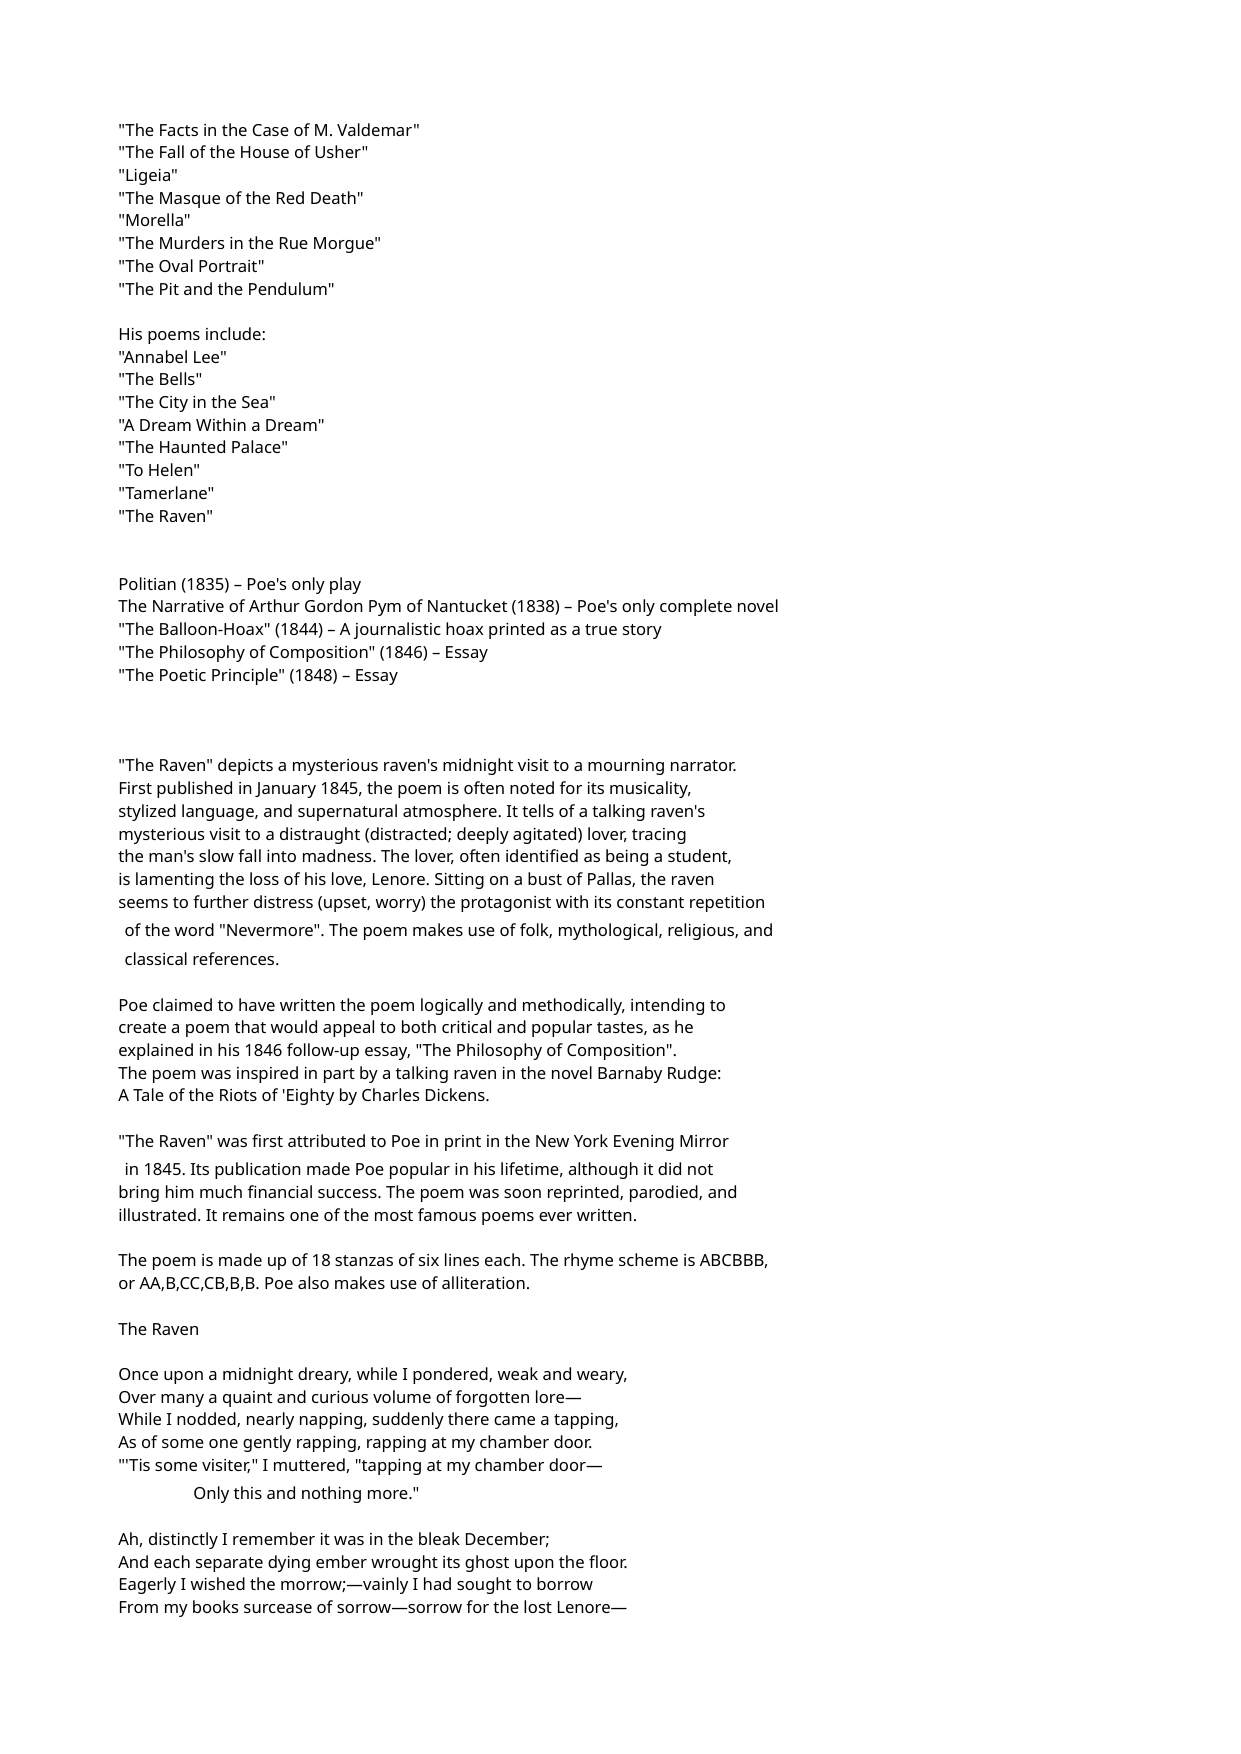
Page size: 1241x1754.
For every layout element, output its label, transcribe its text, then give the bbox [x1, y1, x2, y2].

text "The Poetic Principle" (1848) – Essay [118, 663, 1122, 686]
text "'Tis some visiter," I muttered, "tapping at my chamber door— [118, 1453, 1122, 1476]
text explained in his 1846 follow-up essay, "The Philosophy of Composition". [118, 1038, 1122, 1061]
text His poems include: [118, 322, 1122, 345]
text bring him much financial success. The poem was soon reprinted, parodied, and [118, 1181, 1122, 1203]
text mysterious visit to a distraught (distracted; deeply agitated) lover, tracing [118, 822, 1122, 845]
text "Annabel Lee" [118, 345, 1122, 368]
text Only this and nothing more." [118, 1476, 1122, 1505]
text stylized language, and supernatural atmosphere. It tells of a talking raven's [118, 799, 1122, 822]
text or AA,B,CC,CB,B,B. Poe also makes use of alliteration. [118, 1272, 1122, 1294]
text As of some one gently rapping, rapping at my chamber door. [118, 1431, 1122, 1453]
text A Tale of the Riots of 'Eighty by Charles Dickens. [118, 1084, 1122, 1107]
text "The Haunted Palace" [118, 436, 1122, 459]
text "The Philosophy of Composition" (1846) – Essay [118, 640, 1122, 663]
text The Raven [118, 1317, 1122, 1340]
text "The City in the Sea" [118, 391, 1122, 413]
text "The Facts in the Case of M. Valdemar" [118, 118, 1122, 141]
text the man's slow fall into madness. The lover, often identified as being a student, [118, 845, 1122, 867]
text The Narrative of Arthur Gordon Pym of Nantucket (1838) – Poe's only complete novel [118, 595, 1122, 618]
text is lamenting the loss of his love, Lenore. Sitting on a bust of Pallas, the raven [118, 867, 1122, 890]
text From my books surcease of sorrow—sorrow for the lost Lenore— [118, 1596, 1122, 1618]
text The poem was inspired in part by a talking raven in the novel Barnaby Rudge: [118, 1061, 1122, 1084]
text Over many a quaint and curious volume of forgotten lore— [118, 1385, 1122, 1408]
text And each separate dying ember wrought its ghost upon the floor. [118, 1550, 1122, 1573]
text "The Pit and the Pendulum" [118, 277, 1122, 300]
text Ah, distinctly I remember it was in the bleak December; [118, 1527, 1122, 1550]
text "The Raven" was first attributed to Poe in print in the New York Evening Mirror [118, 1129, 1122, 1152]
text "The Masque of the Red Death" [118, 186, 1122, 209]
text in 1845. Its publication made Poe popular in his lifetime, although it did not [118, 1152, 1122, 1181]
text seems to further distress (upset, worry) the protagonist with its constant repetition [118, 890, 1122, 913]
text Once upon a midnight dreary, while I pondered, weak and weary, [118, 1362, 1122, 1385]
text of the word "Nevermore". The poem makes use of folk, mythological, religious, and [118, 913, 1122, 942]
text "The Raven" [118, 504, 1122, 527]
text Poe claimed to have written the poem logically and methodically, intending to [118, 993, 1122, 1016]
text create a poem that would appeal to both critical and popular tastes, as he [118, 1016, 1122, 1038]
text Eagerly I wished the morrow;—vainly I had sought to borrow [118, 1573, 1122, 1596]
text "To Helen" [118, 459, 1122, 481]
text "The Bells" [118, 368, 1122, 391]
text "The Raven" depicts a mysterious raven's midnight visit to a mourning narrator. [118, 754, 1122, 777]
text Politian (1835) – Poe's only play [118, 572, 1122, 595]
text "The Murders in the Rue Morgue" [118, 232, 1122, 254]
text "Tamerlane" [118, 481, 1122, 504]
text "Morella" [118, 209, 1122, 232]
text classical references. [118, 942, 1122, 970]
text "The Fall of the House of Usher" [118, 141, 1122, 163]
text illustrated. It remains one of the most famous poems ever written. [118, 1203, 1122, 1226]
text While I nodded, nearly napping, suddenly there came a tapping, [118, 1408, 1122, 1431]
text "A Dream Within a Dream" [118, 413, 1122, 436]
text The poem is made up of 18 stanzas of six lines each. The rhyme scheme is ABCBBB, [118, 1249, 1122, 1272]
text "Ligeia" [118, 163, 1122, 186]
text "The Balloon-Hoax" (1844) – A journalistic hoax printed as a true story [118, 618, 1122, 640]
text "The Oval Portrait" [118, 254, 1122, 277]
text First published in January 1845, the poem is often noted for its musicality, [118, 777, 1122, 799]
